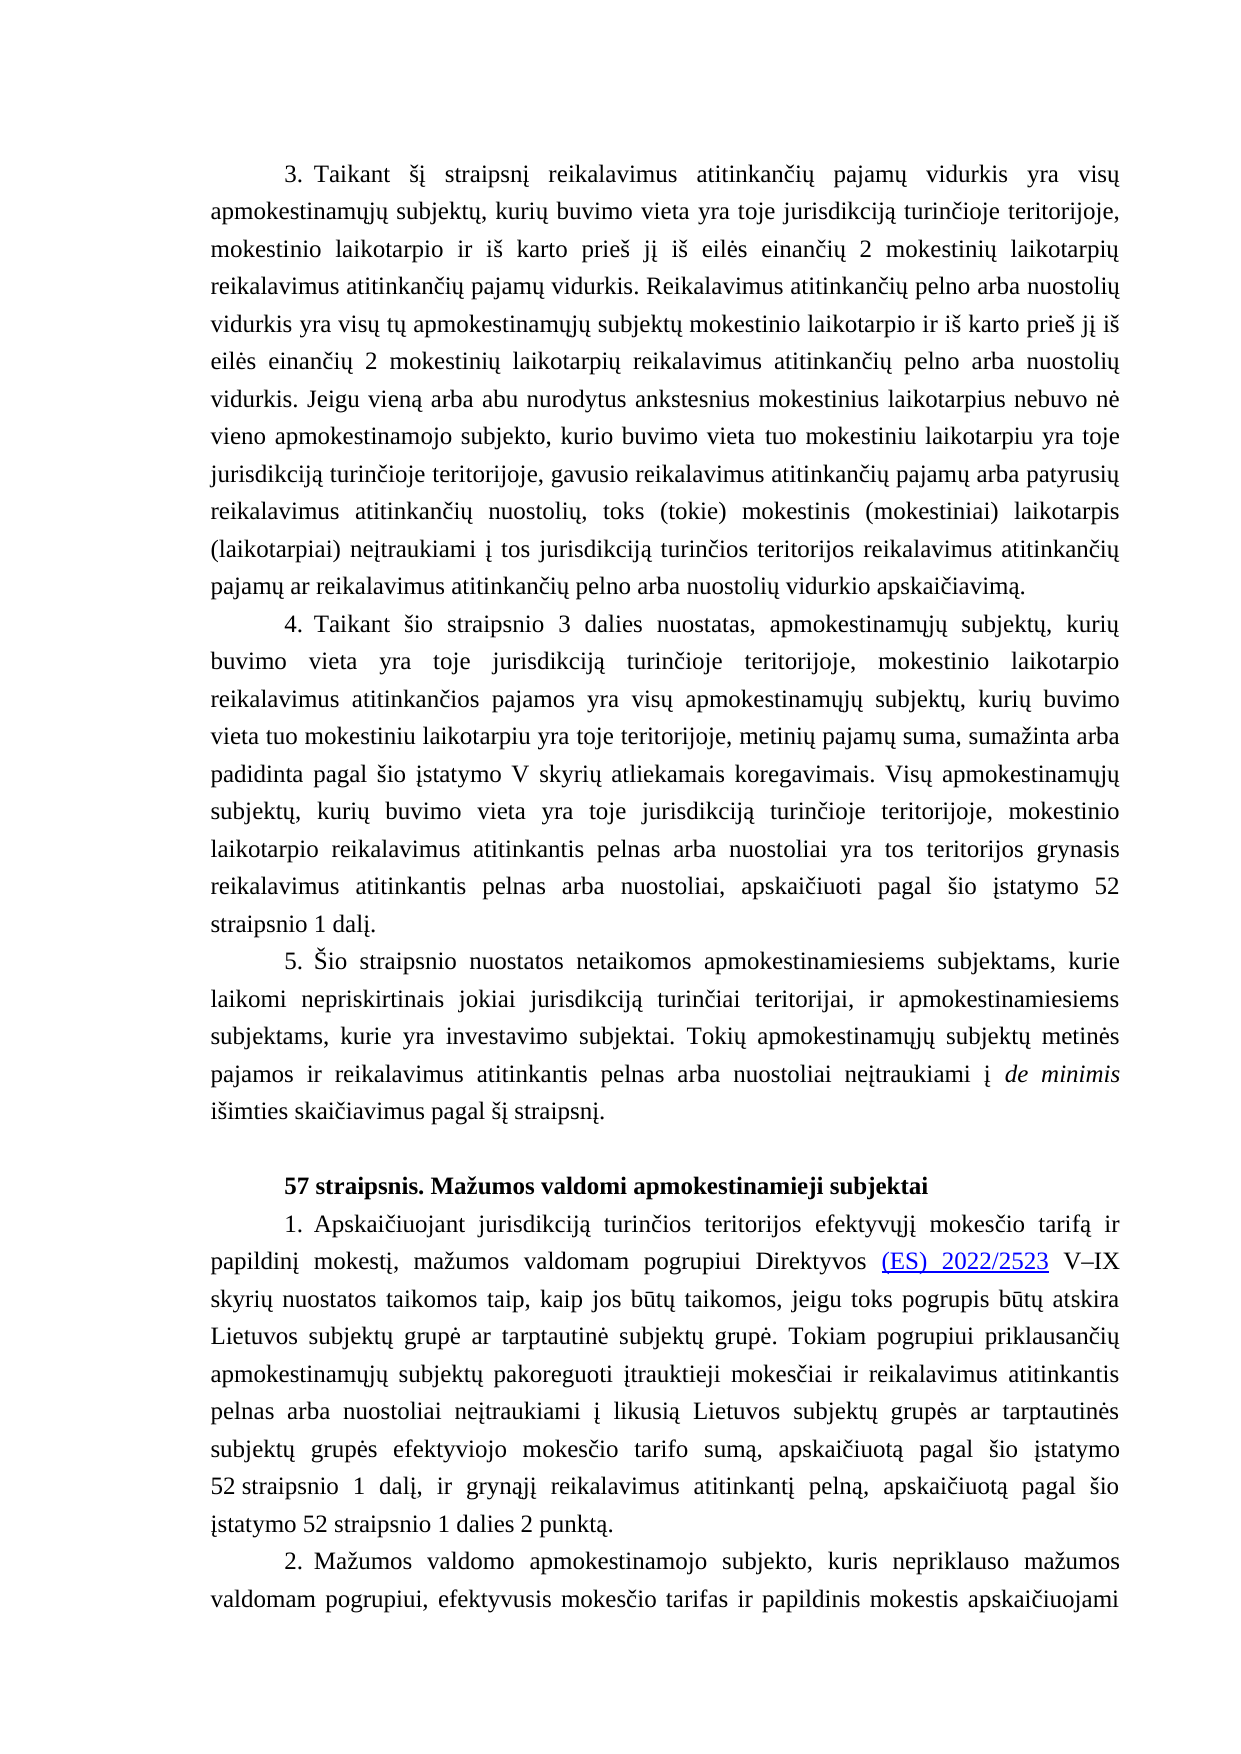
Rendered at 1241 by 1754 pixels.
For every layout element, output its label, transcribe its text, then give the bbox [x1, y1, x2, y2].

text 57 straipsnis. Mažumos valdomi apmokestinamieji subjektai [210, 1162, 1120, 1200]
text 2. Mažumos valdomo apmokestinamojo subjekto, kuris nepriklauso mažumos valdomam pogrupiui, efektyvusis mokesčio tarifas ir papildinis mokestis apskaičiuojami [210, 1537, 1120, 1612]
text 3. Taikant šį straipsnį reikalavimus atitinkančių pajamų vidurkis yra visų apmokestinamųjų subjektų, kurių buvimo vieta yra toje jurisdikciją turinčioje teritorijoje, mokestinio laikotarpio ir iš karto prieš jį iš eilės einančių 2 mokestinių laikotarpių reikalavimus atitinkančių pajamų vidurkis. Reikalavimus atitinkančių pelno arba nuostolių vidurkis yra visų tų apmokestinamųjų subjektų mokestinio laikotarpio ir iš karto prieš jį iš eilės einančių 2 mokestinių laikotarpių reikalavimus atitinkančių pelno arba nuostolių vidurkis. Jeigu vieną arba abu nurodytus ankstesnius mokestinius laikotarpius nebuvo nė vieno apmokestinamojo subjekto, kurio buvimo vieta tuo mokestiniu laikotarpiu yra toje jurisdikciją turinčioje teritorijoje, gavusio reikalavimus atitinkančių pajamų arba patyrusių reikalavimus atitinkančių nuostolių, toks (tokie) mokestinis (mokestiniai) laikotarpis (laikotarpiai) neįtraukiami į tos jurisdikciją turinčios teritorijos reikalavimus atitinkančių pajamų ar reikalavimus atitinkančių pelno arba nuostolių vidurkio apskaičiavimą. [210, 150, 1120, 600]
text 5. Šio straipsnio nuostatos netaikomos apmokestinamiesiems subjektams, kurie laikomi nepriskirtinais jokiai jurisdikciją turinčiai teritorijai, ir apmokestinamiesiems subjektams, kurie yra investavimo subjektai. Tokių apmokestinamųjų subjektų metinės pajamos ir reikalavimus atitinkantis pelnas arba nuostoliai neįtraukiami į de minimis išimties skaičiavimus pagal šį straipsnį. [210, 937, 1120, 1125]
text 4. Taikant šio straipsnio 3 dalies nuostatas, apmokestinamųjų subjektų, kurių buvimo vieta yra toje jurisdikciją turinčioje teritorijoje, mokestinio laikotarpio reikalavimus atitinkančios pajamos yra visų apmokestinamųjų subjektų, kurių buvimo vieta tuo mokestiniu laikotarpiu yra toje teritorijoje, metinių pajamų suma, sumažinta arba padidinta pagal šio įstatymo V skyrių atliekamais koregavimais. Visų apmokestinamųjų subjektų, kurių buvimo vieta yra toje jurisdikciją turinčioje teritorijoje, mokestinio laikotarpio reikalavimus atitinkantis pelnas arba nuostoliai yra tos teritorijos grynasis reikalavimus atitinkantis pelnas arba nuostoliai, apskaičiuoti pagal šio įstatymo 52 straipsnio 1 dalį. [210, 600, 1120, 937]
text 1. Apskaičiuojant jurisdikciją turinčios teritorijos efektyvųjį mokesčio tarifą ir papildinį mokestį, mažumos valdomam pogrupiui Direktyvos (ES) 2022/2523 V–IX skyrių nuostatos taikomos taip, kaip jos būtų taikomos, jeigu toks pogrupis būtų atskira Lietuvos subjektų grupė ar tarptautinė subjektų grupė. Tokiam pogrupiui priklausančių apmokestinamųjų subjektų pakoreguoti įtrauktieji mokesčiai ir reikalavimus atitinkantis pelnas arba nuostoliai neįtraukiami į likusią Lietuvos subjektų grupės ar tarptautinės subjektų grupės efektyviojo mokesčio tarifo sumą, apskaičiuotą pagal šio įstatymo 52 straipsnio 1 dalį, ir grynąjį reikalavimus atitinkantį pelną, apskaičiuotą pagal šio įstatymo 52 straipsnio 1 dalies 2 punktą. [210, 1200, 1120, 1537]
